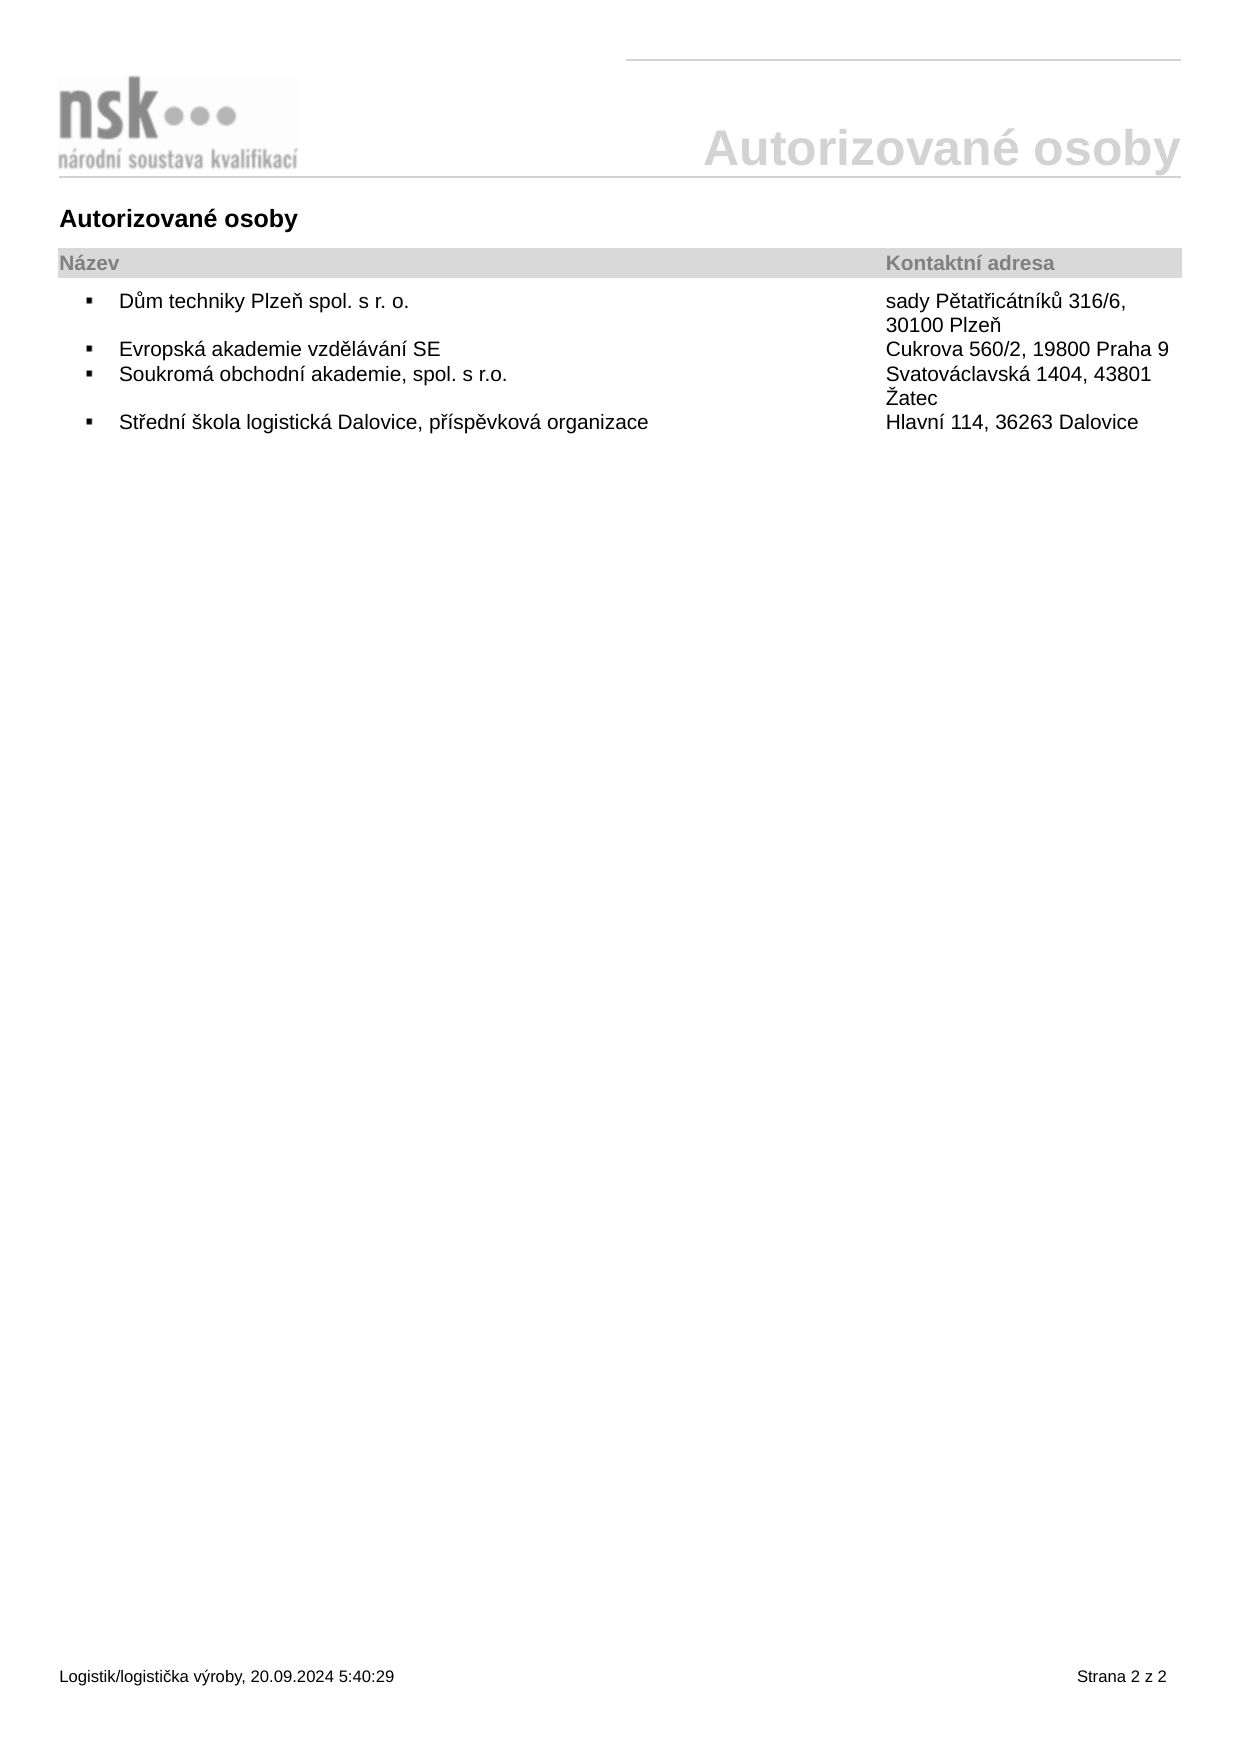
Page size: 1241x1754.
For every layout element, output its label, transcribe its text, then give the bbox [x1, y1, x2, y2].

table_cell [886, 1498, 1167, 1658]
table_cell [860, 314, 886, 337]
table_cell [481, 386, 617, 410]
table_cell [59, 1498, 119, 1658]
table_cell [59, 171, 119, 176]
table_cell [860, 194, 886, 200]
table_cell [481, 194, 617, 200]
table_cell [886, 735, 1167, 1035]
table_cell [618, 314, 626, 337]
table_cell [1167, 435, 1181, 735]
table_cell [618, 435, 626, 735]
table_cell Svatováclavská 1404, 43801 Žatec [886, 362, 1181, 410]
table_cell [626, 1335, 860, 1497]
table_cell Soukromá obchodní akademie, spol. s r.o. [119, 362, 886, 386]
table_cell Střední škola logistická Dalovice, příspěvková organizace [119, 410, 886, 435]
table_cell [59, 435, 119, 735]
table_cell [618, 1335, 626, 1497]
table_cell [619, 59, 626, 170]
table_cell [860, 1498, 886, 1658]
table_cell [886, 194, 1167, 200]
table_cell [618, 1035, 626, 1335]
table_cell [119, 236, 481, 248]
table_cell [119, 314, 481, 337]
table_cell [59, 278, 119, 288]
picture [59, 336, 119, 361]
table_cell [886, 1335, 1167, 1497]
table_cell [481, 171, 617, 176]
table_cell [618, 735, 626, 1035]
table_cell [119, 435, 481, 735]
table_cell [626, 435, 860, 735]
table_cell Dům techniky Plzeň spol. s r. o. [119, 289, 886, 314]
table_cell [119, 1498, 481, 1658]
table_cell [1167, 278, 1181, 289]
table_cell [886, 1035, 1167, 1335]
table_cell Cukrova 560/2, 19800 Praha 9 [886, 337, 1181, 362]
table_cell [860, 435, 886, 735]
table_cell [618, 278, 626, 289]
table_cell [618, 386, 626, 410]
table_cell [618, 236, 626, 248]
table_cell Kontaktní adresa [886, 250, 1180, 277]
table_cell [626, 1498, 860, 1658]
table_cell [119, 386, 481, 410]
table_cell [119, 278, 481, 289]
table_cell [860, 735, 886, 1035]
table_cell [59, 194, 119, 200]
picture [59, 362, 119, 386]
table_cell Autorizované osoby [59, 200, 1181, 236]
table_cell [1167, 1335, 1181, 1497]
table_cell [59, 178, 1181, 194]
table_cell [481, 278, 617, 289]
table_cell [59, 236, 119, 248]
table_cell [119, 194, 481, 200]
table_cell [59, 314, 119, 336]
table_cell [860, 1035, 886, 1335]
table_cell [618, 170, 626, 176]
table_cell Logistik/logistička výroby, 20.09.2024 5:40:29 [59, 1658, 860, 1694]
table_cell [481, 236, 617, 248]
table_cell [1167, 1658, 1181, 1694]
picture [59, 410, 119, 434]
table_cell [59, 386, 119, 410]
table_cell [626, 314, 860, 337]
table_cell sady Pětatřicátníků 316/6, 30100 Plzeň [886, 289, 1181, 337]
table_cell [481, 1035, 617, 1335]
table_cell [1167, 1035, 1181, 1335]
table_cell [626, 278, 860, 289]
table_cell [59, 1035, 119, 1335]
table_cell [59, 735, 119, 1035]
table_cell [1167, 236, 1181, 248]
table_cell [626, 735, 860, 1035]
table_cell [860, 236, 886, 248]
table_cell [886, 278, 1167, 289]
table_cell [481, 1335, 617, 1497]
table_cell [860, 386, 886, 410]
table_cell Hlavní 114, 36263 Dalovice [886, 410, 1181, 435]
table_cell [481, 1498, 617, 1658]
picture [59, 288, 119, 313]
table_cell [1167, 735, 1181, 1035]
table_cell [481, 735, 617, 1035]
table_cell [481, 435, 617, 735]
picture [57, 59, 619, 171]
table_cell Evropská akademie vzdělávání SE [119, 337, 886, 362]
table_cell [119, 735, 481, 1035]
table_cell [886, 236, 1167, 248]
table_cell [626, 236, 860, 248]
table_cell [626, 1035, 860, 1335]
table_cell [618, 1498, 626, 1658]
table_cell [1167, 194, 1181, 200]
table_cell [860, 278, 886, 289]
table_cell [481, 314, 617, 337]
table_cell Strana 2 z 2 [860, 1658, 1167, 1694]
table_cell [59, 1335, 119, 1497]
table_cell [626, 194, 860, 200]
table_cell [886, 435, 1167, 735]
table_cell [119, 1035, 481, 1335]
table_cell [1167, 1498, 1181, 1658]
table_cell [119, 1335, 481, 1497]
table_cell [626, 386, 860, 410]
table_cell Autorizované osoby [626, 61, 1181, 176]
table_cell Název [60, 250, 885, 277]
table_cell [860, 1335, 886, 1497]
table_cell [119, 171, 481, 176]
table_cell [618, 194, 626, 200]
